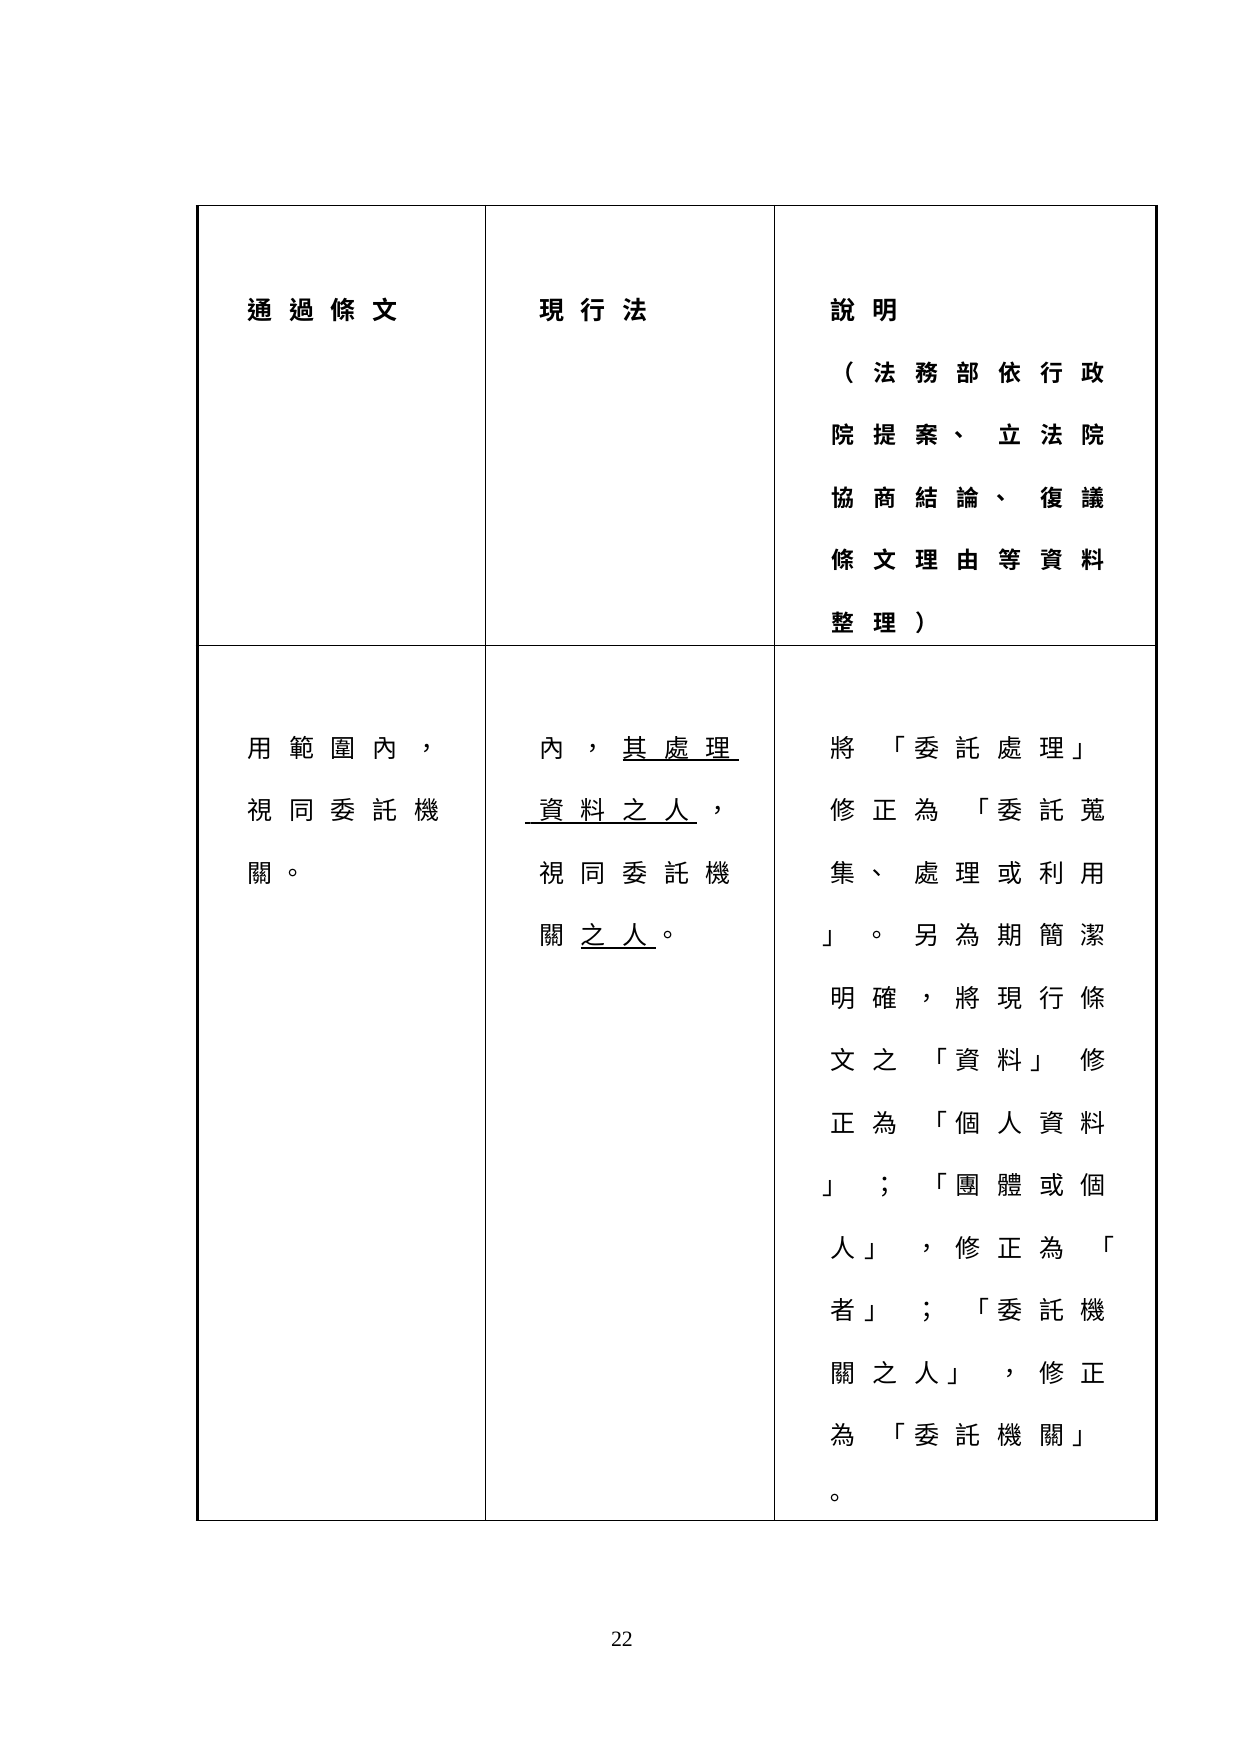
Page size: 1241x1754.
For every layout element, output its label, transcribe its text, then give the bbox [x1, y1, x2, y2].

table_cell 內，其處理資料之人，視同委託機關之人。 [486, 646, 774, 1520]
table_header 通過條文 [199, 206, 485, 645]
table_header 現行法 [486, 206, 774, 645]
table_cell 用範圍內，視同委託機關。 [199, 646, 485, 1520]
table_cell 將「委託處理」修正為「委託蒐集、處理或利用」。另為期簡潔明確，將現行條文之「資料」修正為「個人資料」；「團體或個人」，修正為「者」；「委託機關之人」，修正為「委託機關」。 [775, 646, 1155, 1520]
table_header 說明 （法務部依行政院提案、立法院協商結論、復議條文理由等資料整理） [775, 206, 1155, 645]
